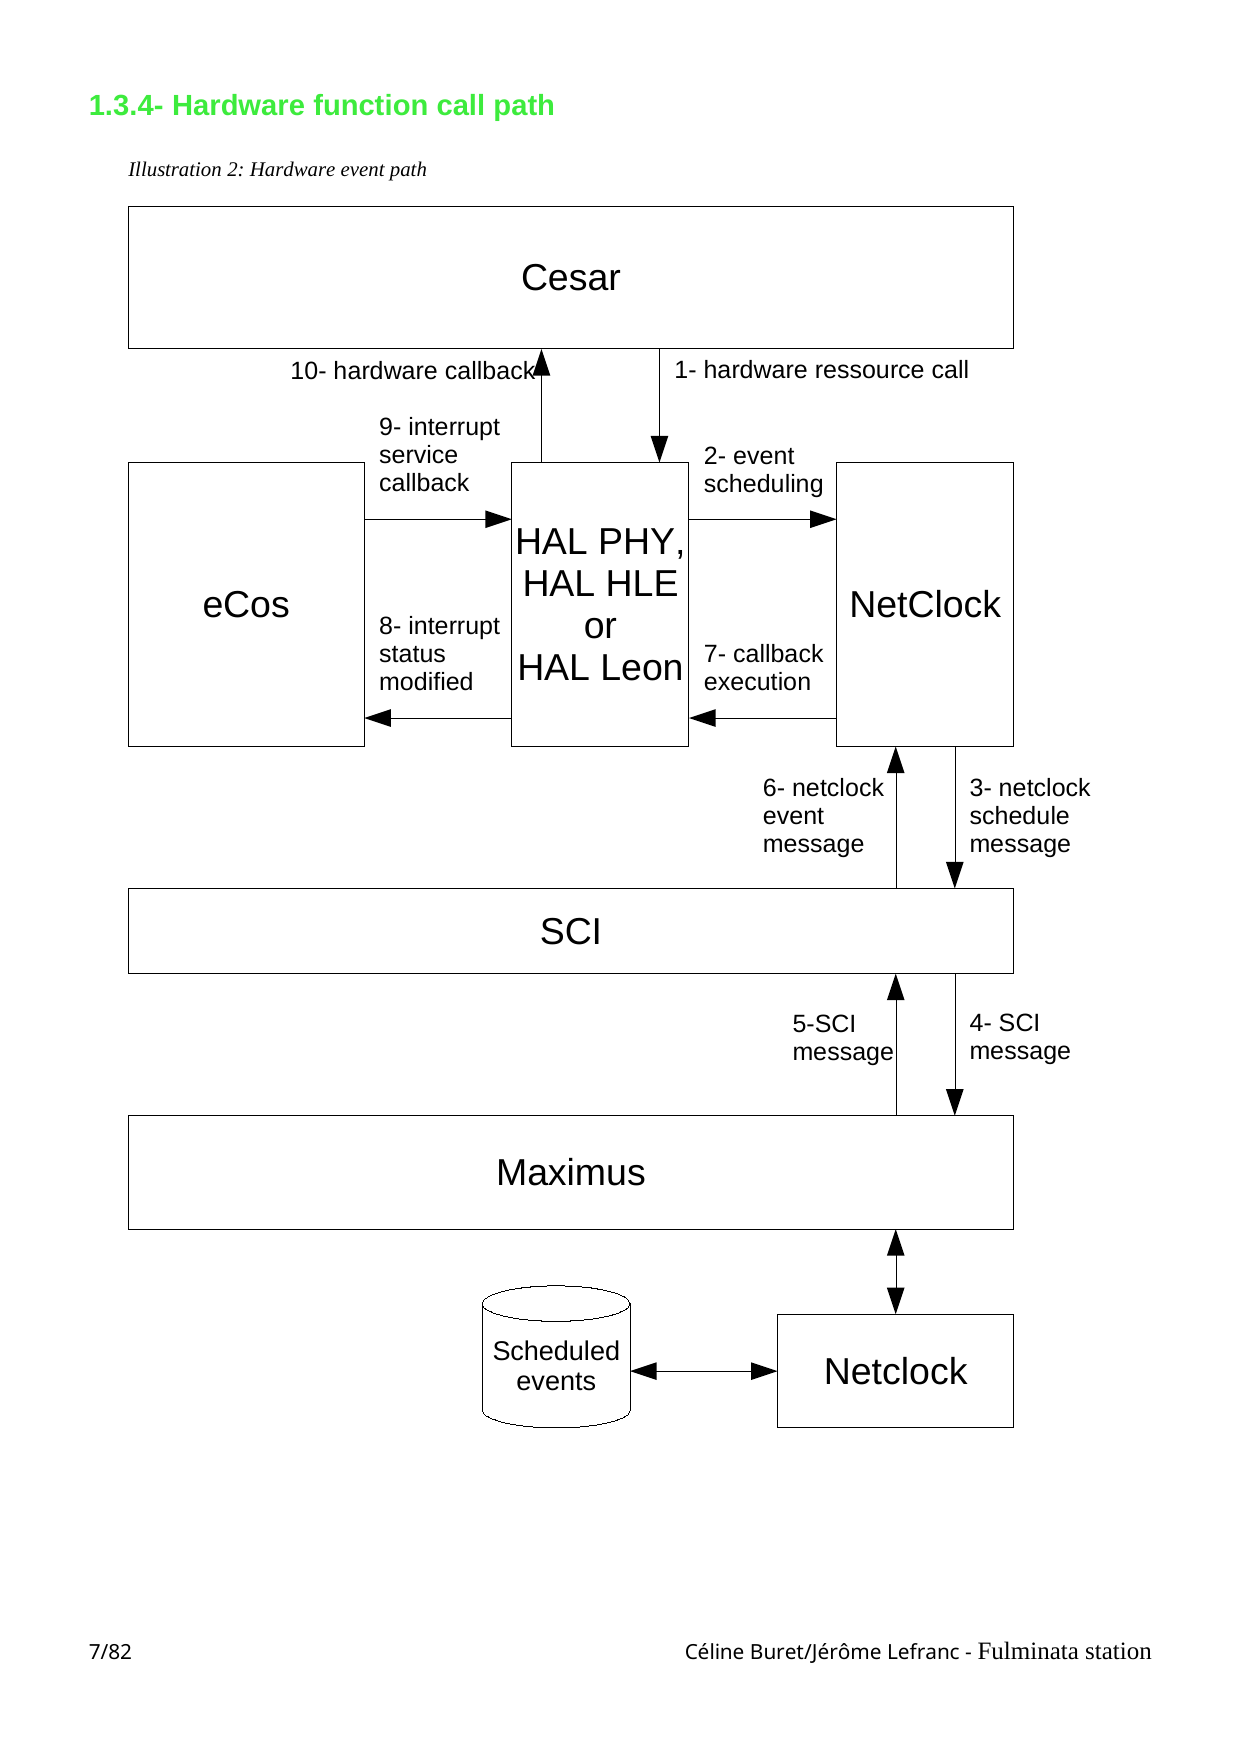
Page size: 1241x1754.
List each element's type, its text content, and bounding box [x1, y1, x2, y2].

text Illustration 2: Hardware event path [128, 158, 1136, 181]
subtitle Hardware function call path [88, 88, 1152, 121]
